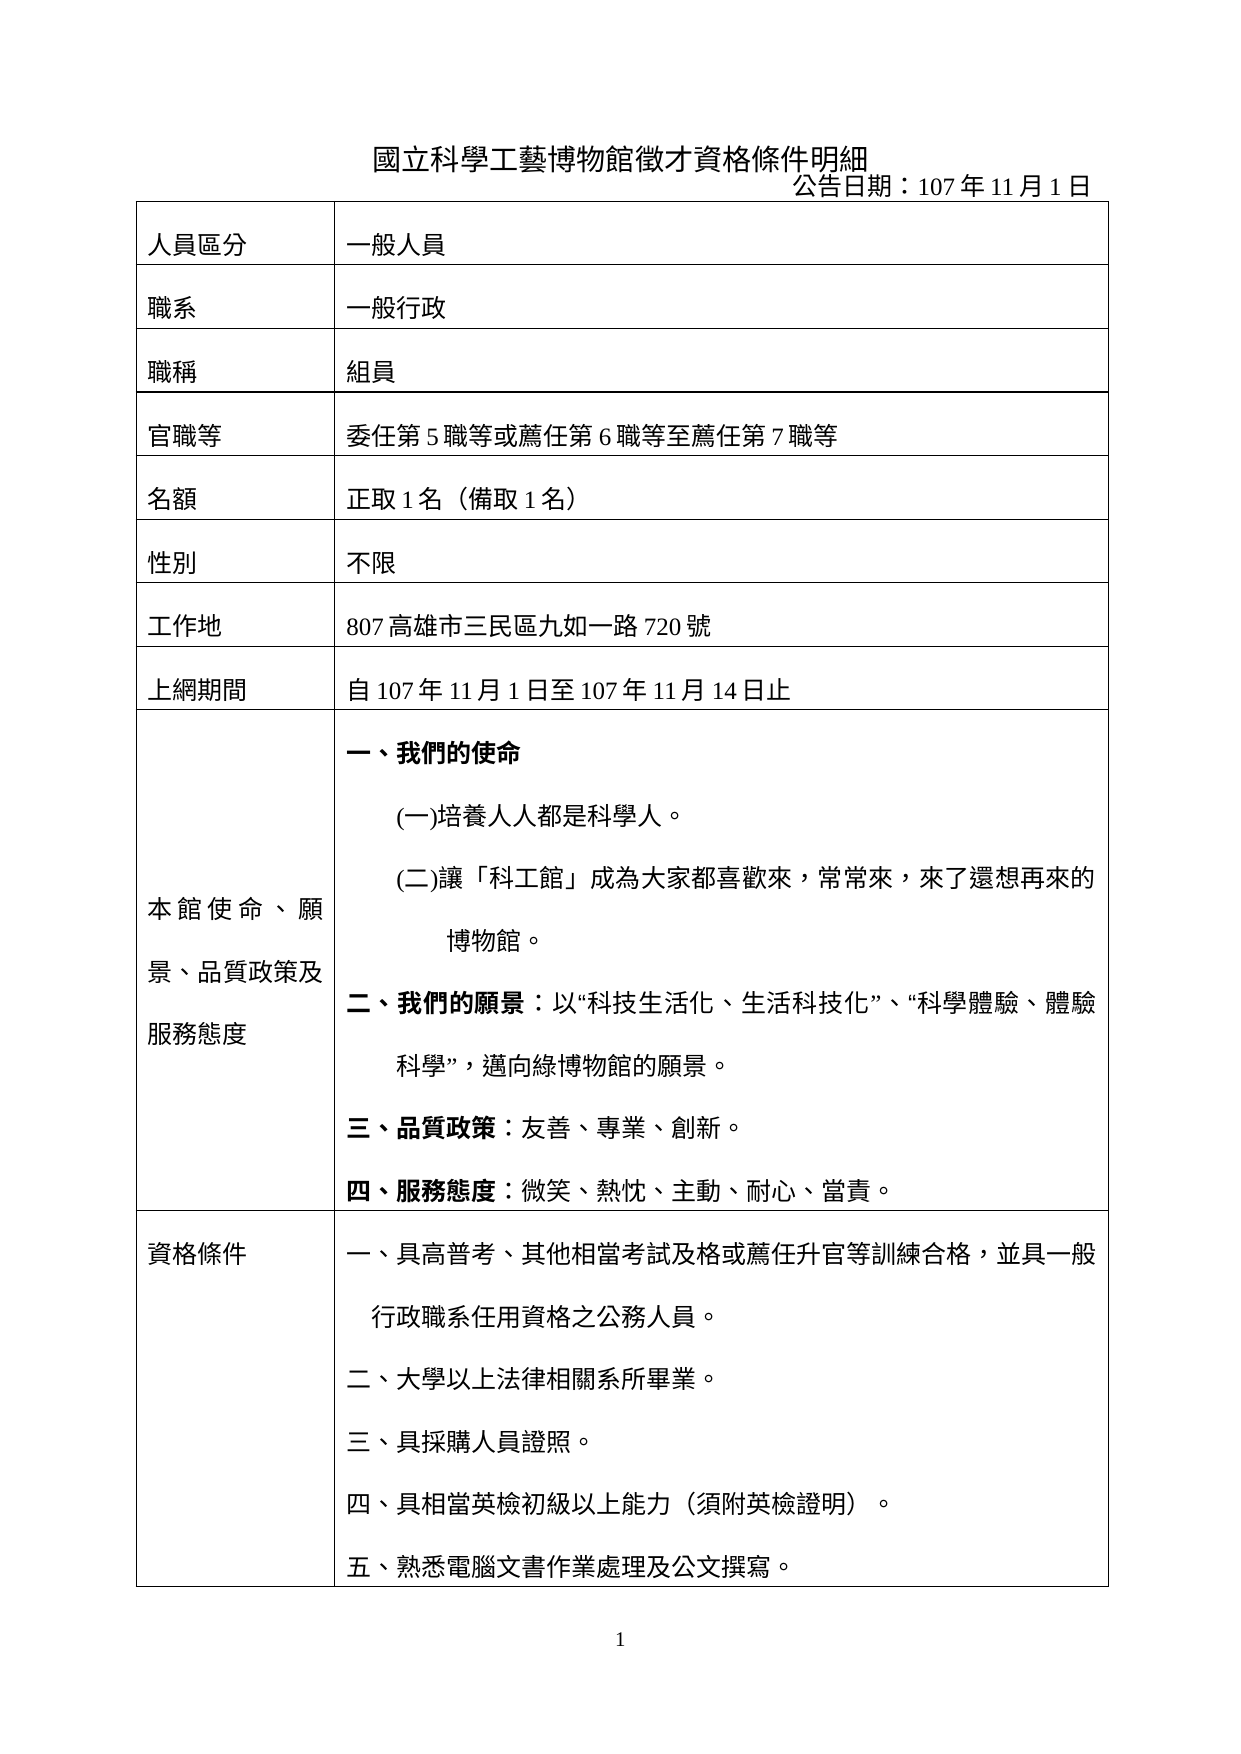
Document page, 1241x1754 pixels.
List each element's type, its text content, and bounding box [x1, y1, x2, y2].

table_cell 不限 [335, 520, 1108, 582]
text 公告日期：107年11月1 日 [148, 176, 1092, 201]
table_cell 官職等 [137, 393, 334, 455]
table_cell 名額 [137, 456, 334, 518]
table_cell 職稱 [137, 329, 334, 391]
table_cell 本館使命、願景、品質政策及服務態度 [137, 710, 334, 1210]
table_cell 正取1名（備取1名） [335, 456, 1108, 518]
table_cell 委任第5職等或薦任第6職等至薦任第7職等 [335, 393, 1108, 455]
text 國立科學工藝博物館徵才資格條件明細 [148, 151, 1092, 176]
table_cell 一、我們的使命 (一)培養人人都是科學人。 (二)讓「科工館」成為大家都喜歡來，常常來，來了還想再來的博物館。 二、我們的願景：以“科技生活化、生活科技化”、“科學體驗、體驗科學”，邁向綠博物館的願景。 三、品質政策：友善、專業、創新。 四、服務態度：微笑、熱忱、主動、耐心、當責。 [335, 710, 1108, 1210]
table_cell 807高雄市三民區九如一路720號 [335, 583, 1108, 646]
table_cell 自107年11月1日至107年11月14日止 [335, 647, 1108, 709]
table_cell 一、具高普考、其他相當考試及格或薦任升官等訓練合格，並具一般 行政職系任用資格之公務人員。 二、大學以上法律相關系所畢業。 三、具採購人員證照。 四、具相當英檢初級以上能力（須附英檢證明）。 五、熟悉電腦文書作業處理及公文撰寫。 [335, 1211, 1108, 1586]
table_cell 一般行政 [335, 265, 1108, 328]
table_cell 工作地 [137, 583, 334, 646]
table_header 一般人員 [335, 202, 1108, 264]
table_cell 組員 [335, 329, 1108, 391]
table_cell 性別 [137, 520, 334, 582]
table_cell 資格條件 [137, 1211, 334, 1586]
table_header 人員區分 [137, 202, 334, 264]
table_cell 上網期間 [137, 647, 334, 709]
table_cell 職系 [137, 265, 334, 328]
